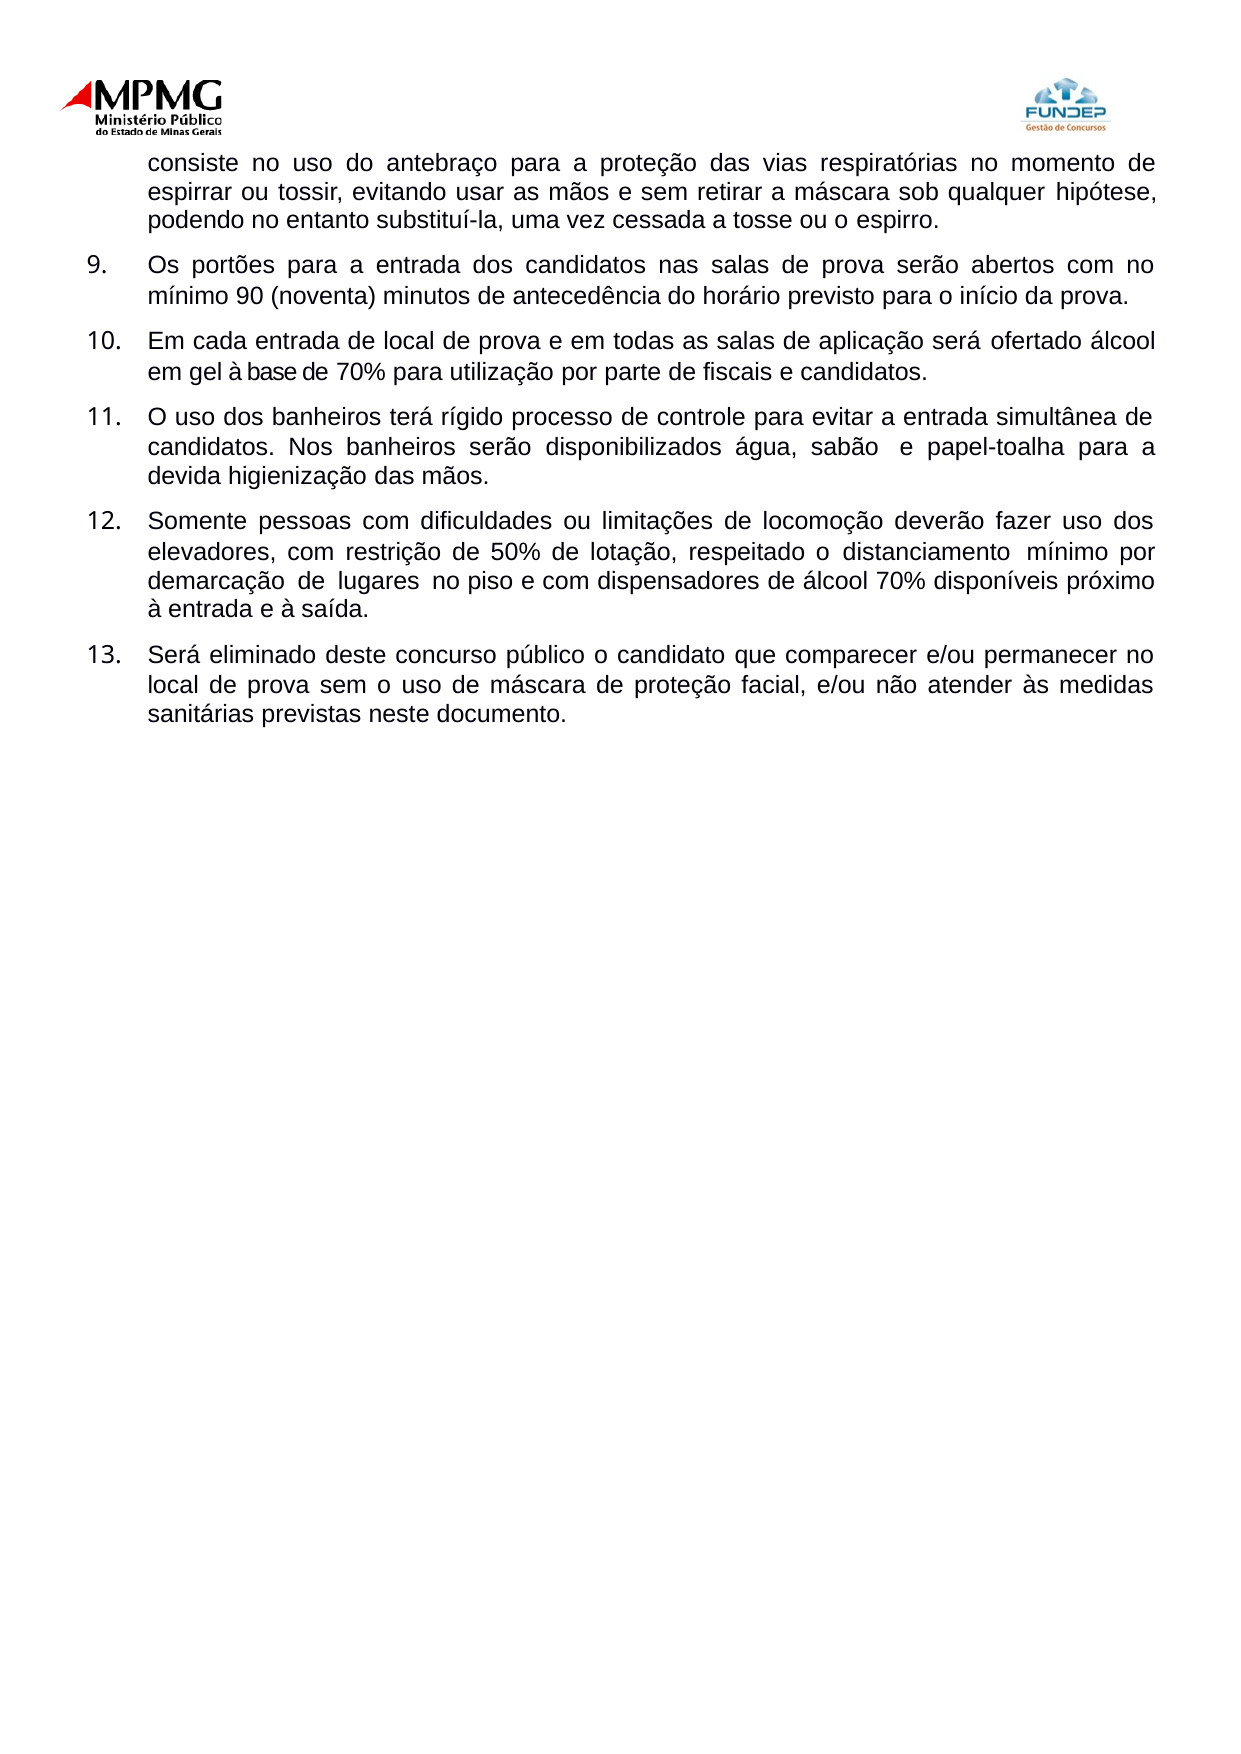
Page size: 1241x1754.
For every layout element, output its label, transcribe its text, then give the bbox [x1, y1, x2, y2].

list O uso dos banheiros terá rígido processo de controle para evitar a entrada simultânea de candidatos. Nos banheiros serão disponibilizados água, sabão e papel-toalha para a devida higienização das mãos. [86, 398, 1156, 490]
list Será eliminado deste concurso público o candidato que comparecer e/ou permanecer no local de prova sem o uso de máscara de proteção facial, e/ou não atender às medidas sanitárias previstas neste documento. [86, 636, 1156, 728]
picture [59, 80, 222, 135]
list Os portões para a entrada dos candidatos nas salas de prova serão abertos com no mínimo 90 (noventa) minutos de antecedência do horário previsto para o início da prova. [86, 247, 1156, 310]
list consiste no uso do antebraço para a proteção das vias respiratórias no momento de espirrar ou tossir, evitando usar as mãos e sem retirar a máscara sob qualquer hipótese, podendo no entanto substituí-la, uma vez cessada a tosse ou o espirro. [101, 148, 1157, 234]
list Somente pessoas com dificuldades ou limitações de locomoção deverão fazer uso dos elevadores, com restrição de 50% de lotação, respeitado o distanciamento mínimo por demarcação de lugares no piso e com dispensadores de álcool 70% disponíveis próximo à entrada e à saída. [86, 503, 1156, 623]
picture [1017, 73, 1114, 135]
list Em cada entrada de local de prova e em todas as salas de aplicação será ofertado álcool em gel à base de 70% para utilização por parte de fiscais e candidatos. [86, 323, 1156, 385]
